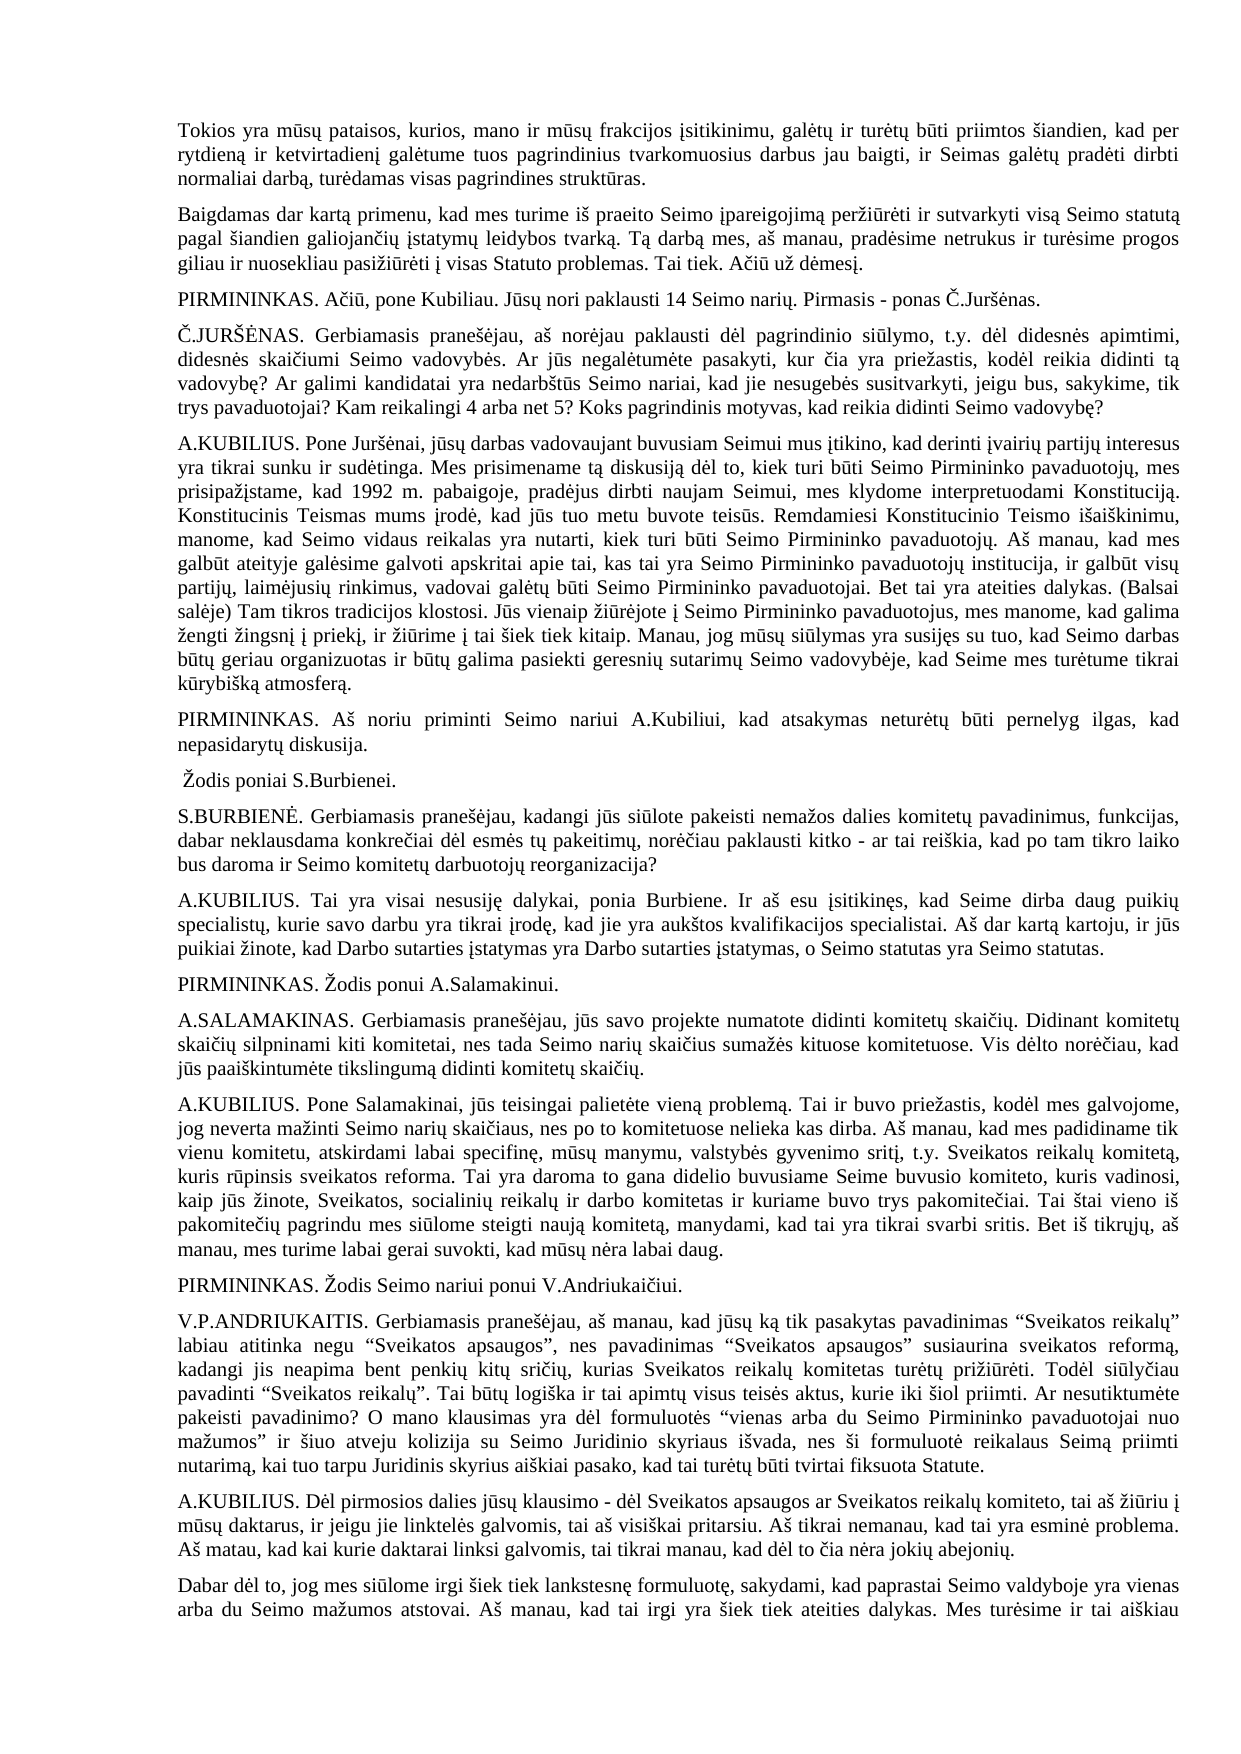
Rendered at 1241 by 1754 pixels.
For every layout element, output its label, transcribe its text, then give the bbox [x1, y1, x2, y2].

text PIRMININKAS. Žodis Seimo nariui ponui V.Andriukaičiui. [177, 1272, 1181, 1297]
text Tokios yra mūsų pataisos, kurios, mano ir mūsų frakcijos įsitikinimu, galėtų ir turėtų būti priimtos šiandien, kad per rytdieną ir ketvirtadienį galėtume tuos pagrindinius tvarkomuosius darbus jau baigti, ir Seimas galėtų pradėti dirbti normaliai darbą, turėdamas visas pagrindines struktūras. [177, 118, 1181, 190]
text A.KUBILIUS. Dėl pirmosios dalies jūsų klausimo - dėl Sveikatos apsaugos ar Sveikatos reikalų komiteto, tai aš žiūriu į mūsų daktarus, ir jeigu jie linktelės galvomis, tai aš visiškai pritarsiu. Aš tikrai nemanau, kad tai yra esminė problema. Aš matau, kad kai kurie daktarai linksi galvomis, tai tikrai manau, kad dėl to čia nėra jokių abejonių. [177, 1489, 1181, 1561]
text PIRMININKAS. Ačiū, pone Kubiliau. Jūsų nori paklausti 14 Seimo narių. Pirmasis - ponas Č.Juršėnas. [177, 286, 1181, 311]
text A.KUBILIUS. Pone Salamakinai, jūs teisingai palietėte vieną problemą. Tai ir buvo priežastis, kodėl mes galvojome, jog neverta mažinti Seimo narių skaičiaus, nes po to komitetuose nelieka kas dirba. Aš manau, kad mes padidiname tik vienu komitetu, atskirdami labai specifinę, mūsų manymu, valstybės gyvenimo sritį, t.y. Sveikatos reikalų komitetą, kuris rūpinsis sveikatos reforma. Tai yra daroma to gana didelio buvusiame Seime buvusio komiteto, kuris vadinosi, kaip jūs žinote, Sveikatos, socialinių reikalų ir darbo komitetas ir kuriame buvo trys pakomitečiai. Tai štai vieno iš pakomitečių pagrindu mes siūlome steigti naują komitetą, manydami, kad tai yra tikrai svarbi sritis. Bet iš tikrųjų, aš manau, mes turime labai gerai suvokti, kad mūsų nėra labai daug. [177, 1092, 1181, 1261]
text A.KUBILIUS. Tai yra visai nesusiję dalykai, ponia Burbiene. Ir aš esu įsitikinęs, kad Seime dirba daug puikių specialistų, kurie savo darbu yra tikrai įrodę, kad jie yra aukštos kvalifikacijos specialistai. Aš dar kartą kartoju, ir jūs puikiai žinote, kad Darbo sutarties įstatymas yra Darbo sutarties įstatymas, o Seimo statutas yra Seimo statutas. [177, 888, 1181, 960]
text Žodis poniai S.Burbienei. [177, 767, 1181, 792]
text PIRMININKAS. Aš noriu priminti Seimo nariui A.Kubiliui, kad atsakymas neturėtų būti pernelyg ilgas, kad nepasidarytų diskusija. [177, 707, 1181, 756]
text V.P.ANDRIUKAITIS. Gerbiamasis pranešėjau, aš manau, kad jūsų ką tik pasakytas pavadinimas “Sveikatos reikalų” labiau atitinka negu “Sveikatos apsaugos”, nes pavadinimas “Sveikatos apsaugos” susiaurina sveikatos reformą, kadangi jis neapima bent penkių kitų sričių, kurias Sveikatos reikalų komitetas turėtų prižiūrėti. Todėl siūlyčiau pavadinti “Sveikatos reikalų”. Tai būtų logiška ir tai apimtų visus teisės aktus, kurie iki šiol priimti. Ar nesutiktumėte pakeisti pavadinimo? O mano klausimas yra dėl formuluotės “vienas arba du Seimo Pirmininko pavaduotojai nuo mažumos” ir šiuo atveju kolizija su Seimo Juridinio skyriaus išvada, nes ši formuluotė reikalaus Seimą priimti nutarimą, kai tuo tarpu Juridinis skyrius aiškiai pasako, kad tai turėtų būti tvirtai fiksuota Statute. [177, 1308, 1181, 1477]
text Baigdamas dar kartą primenu, kad mes turime iš praeito Seimo įpareigojimą peržiūrėti ir sutvarkyti visą Seimo statutą pagal šiandien galiojančių įstatymų leidybos tvarką. Tą darbą mes, aš manau, pradėsime netrukus ir turėsime progos giliau ir nuosekliau pasižiūrėti į visas Statuto problemas. Tai tiek. Ačiū už dėmesį. [177, 202, 1181, 274]
text PIRMININKAS. Žodis ponui A.Salamakinui. [177, 972, 1181, 996]
text A.KUBILIUS. Pone Juršėnai, jūsų darbas vadovaujant buvusiam Seimui mus įtikino, kad derinti įvairių partijų interesus yra tikrai sunku ir sudėtinga. Mes prisimename tą diskusiją dėl to, kiek turi būti Seimo Pirmininko pavaduotojų, mes prisipažįstame, kad 1992 m. pabaigoje, pradėjus dirbti naujam Seimui, mes klydome interpretuodami Konstituciją. Konstitucinis Teismas mums įrodė, kad jūs tuo metu buvote teisūs. Remdamiesi Konstitucinio Teismo išaiškinimu, manome, kad Seimo vidaus reikalas yra nutarti, kiek turi būti Seimo Pirmininko pavaduotojų. Aš manau, kad mes galbūt ateityje galėsime galvoti apskritai apie tai, kas tai yra Seimo Pirmininko pavaduotojų institucija, ir galbūt visų partijų, laimėjusių rinkimus, vadovai galėtų būti Seimo Pirmininko pavaduotojai. Bet tai yra ateities dalykas. (Balsai salėje) Tam tikros tradicijos klostosi. Jūs vienaip žiūrėjote į Seimo Pirmininko pavaduotojus, mes manome, kad galima žengti žingsnį į priekį, ir žiūrime į tai šiek tiek kitaip. Manau, jog mūsų siūlymas yra susijęs su tuo, kad Seimo darbas būtų geriau organizuotas ir būtų galima pasiekti geresnių sutarimų Seimo vadovybėje, kad Seime mes turėtume tikrai kūrybišką atmosferą. [177, 431, 1181, 695]
text Č.JURŠĖNAS. Gerbiamasis pranešėjau, aš norėjau paklausti dėl pagrindinio siūlymo, t.y. dėl didesnės apimtimi, didesnės skaičiumi Seimo vadovybės. Ar jūs negalėtumėte pasakyti, kur čia yra priežastis, kodėl reikia didinti tą vadovybę? Ar galimi kandidatai yra nedarbštūs Seimo nariai, kad jie nesugebės susitvarkyti, jeigu bus, sakykime, tik trys pavaduotojai? Kam reikalingi 4 arba net 5? Koks pagrindinis motyvas, kad reikia didinti Seimo vadovybę? [177, 322, 1181, 419]
text Dabar dėl to, jog mes siūlome irgi šiek tiek lankstesnę formuluotę, sakydami, kad paprastai Seimo valdyboje yra vienas arba du Seimo mažumos atstovai. Aš manau, kad tai irgi yra šiek tiek ateities dalykas. Mes turėsime ir tai aiškiau [177, 1573, 1181, 1621]
text A.SALAMAKINAS. Gerbiamasis pranešėjau, jūs savo projekte numatote didinti komitetų skaičių. Didinant komitetų skaičių silpninami kiti komitetai, nes tada Seimo narių skaičius sumažės kituose komitetuose. Vis dėlto norėčiau, kad jūs paaiškintumėte tikslingumą didinti komitetų skaičių. [177, 1008, 1181, 1080]
text S.BURBIENĖ. Gerbiamasis pranešėjau, kadangi jūs siūlote pakeisti nemažos dalies komitetų pavadinimus, funkcijas, dabar neklausdama konkrečiai dėl esmės tų pakeitimų, norėčiau paklausti kitko - ar tai reiškia, kad po tam tikro laiko bus daroma ir Seimo komitetų darbuotojų reorganizacija? [177, 803, 1181, 876]
